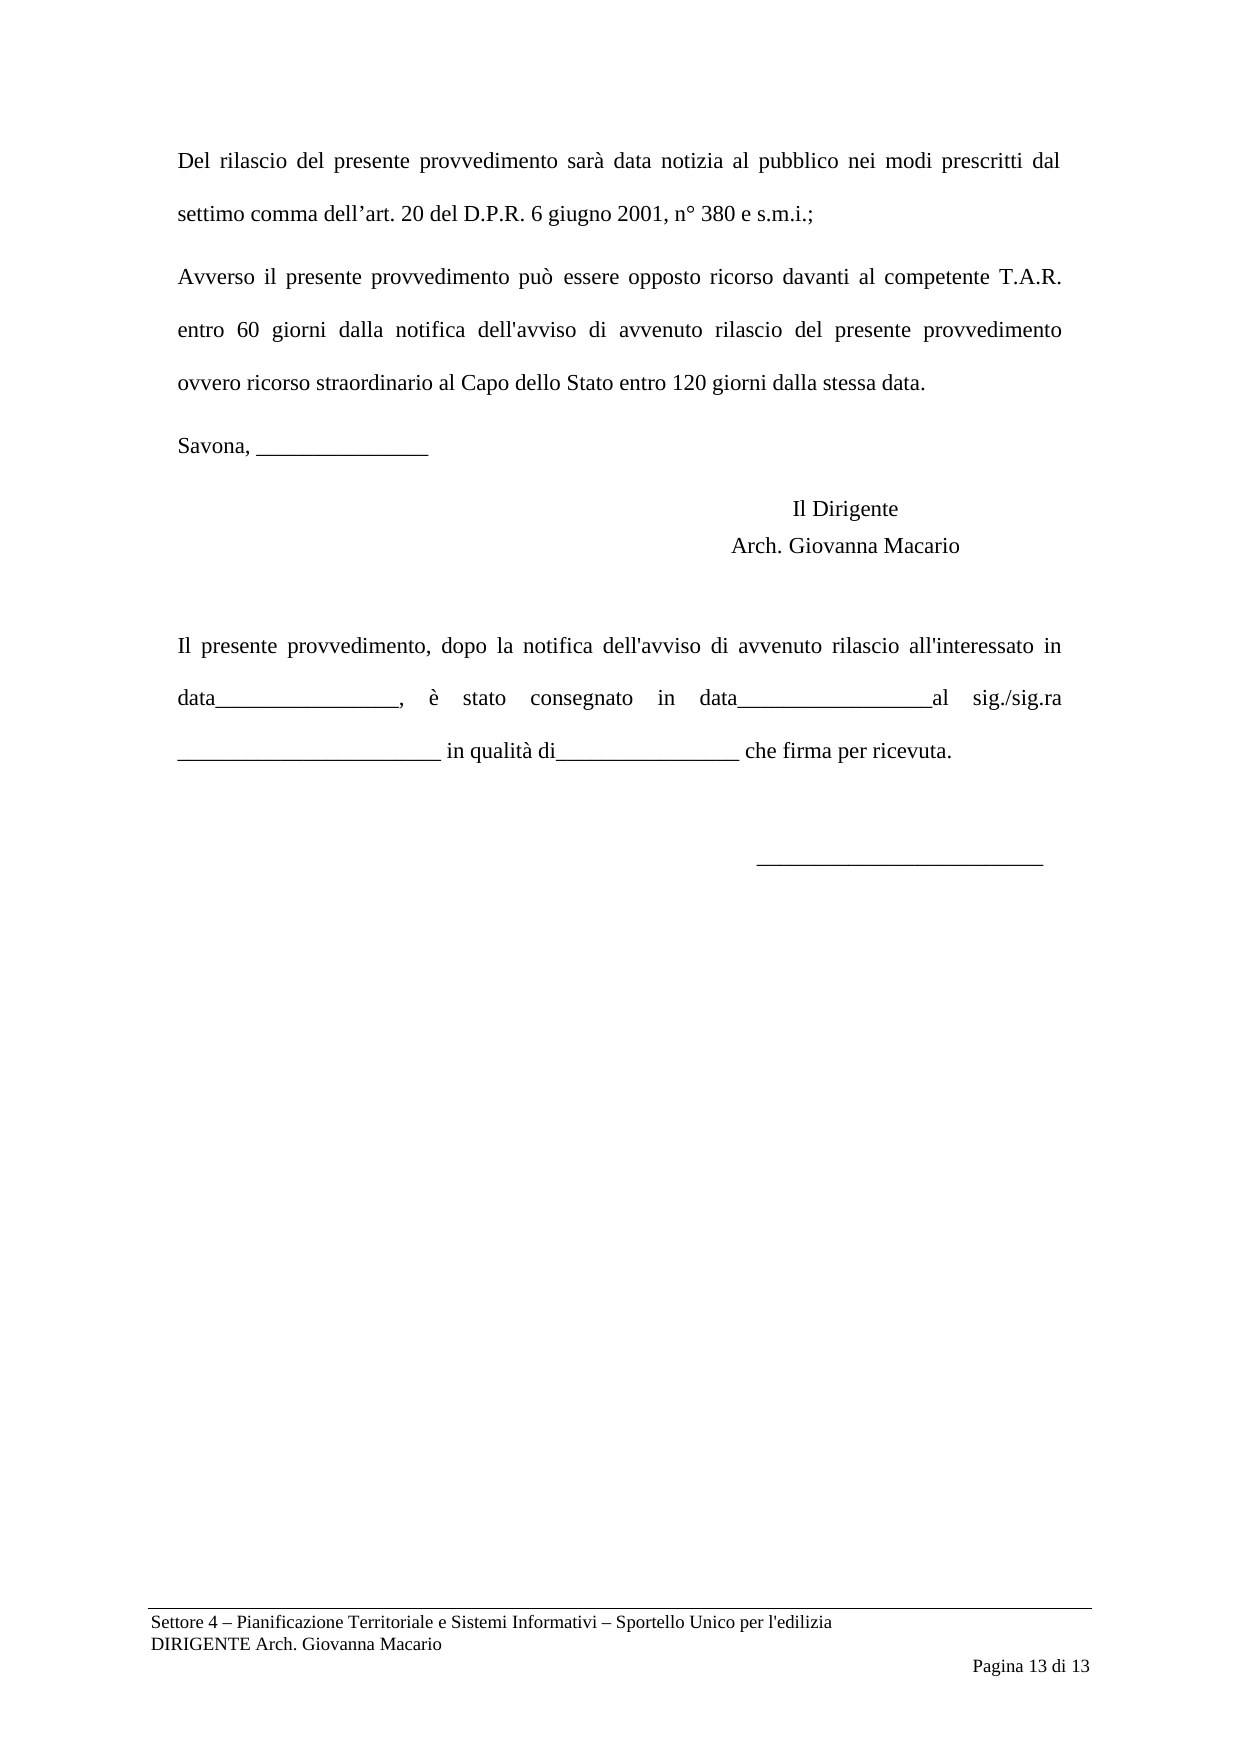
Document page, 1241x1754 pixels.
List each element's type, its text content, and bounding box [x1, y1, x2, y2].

text Savona, _______________ [177, 432, 1063, 458]
table_header Il Dirigente Arch. Giovanna Macario [598, 485, 1093, 558]
text Del rilascio del presente provvedimento sarà data notizia al pubblico nei modi prescritti dal settimo comma dell’art. 20 del D.P.R. 6 giugno 2001, n° 380 e s.m.i.; [177, 148, 1063, 227]
list Il presente provvedimento, dopo la notifica dell'avviso di avvenuto rilascio all'interessato in data________________, è stato consegnato in data_________________al sig./sig.ra _______________________ in qualità di________________ che firma per ricevuta. _________________________ [177, 632, 1063, 869]
table_header [148, 485, 598, 558]
text Avverso il presente provvedimento può essere opposto ricorso davanti al competente T.A.R. entro 60 giorni dalla notifica dell'avviso di avvenuto rilascio del presente provvedimento ovvero ricorso straordinario al Capo dello Stato entro 120 giorni dalla stessa data. [177, 263, 1063, 395]
